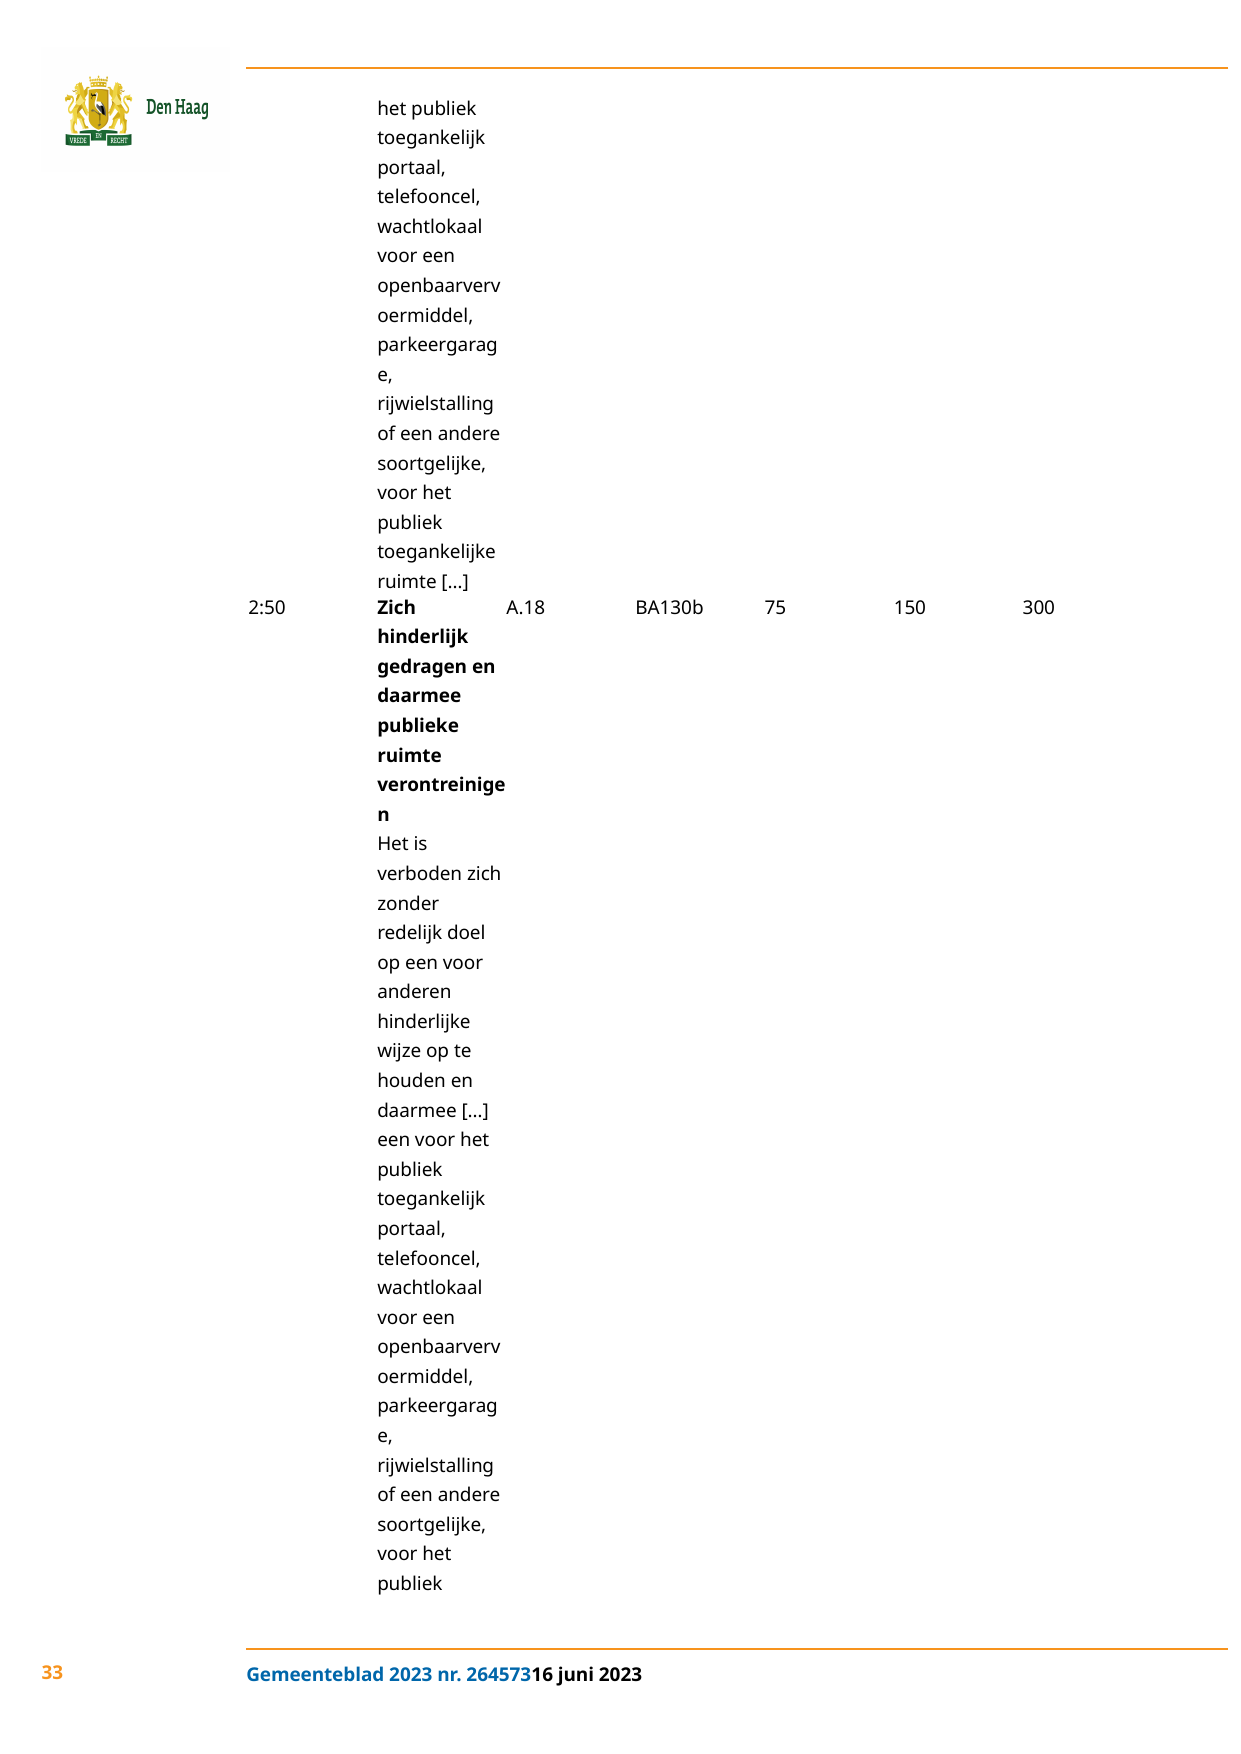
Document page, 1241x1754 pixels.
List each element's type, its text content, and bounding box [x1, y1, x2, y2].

table_cell het publiek toegankelijk portaal, telefooncel, wachtlokaal voor een openbaarvervoermiddel, parkeergarage, rijwielstalling of een andere soortgelijke, voor het publiek toegankelijke ruimte […] [377, 95, 506, 594]
table_cell 2:50 [248, 594, 377, 1596]
table_cell 150 [894, 594, 1022, 1596]
table_cell 75 [764, 594, 893, 1596]
table_cell [635, 95, 764, 594]
table_cell [248, 95, 377, 594]
table_cell Zich hinderlijk gedragen en daarmee publieke ruimte verontreinigen Het is verboden zich zonder redelijk doel op een voor anderen hinderlijke wijze op te houden en daarmee […] een voor het publiek toegankelijk portaal, telefooncel, wachtlokaal voor een openbaarvervoermiddel, parkeergarage, rijwielstalling of een andere soortgelijke, voor het publiek [377, 594, 506, 1596]
table_cell 300 [1023, 594, 1152, 1596]
table_cell [1023, 95, 1152, 594]
table_cell BA130b [635, 594, 764, 1596]
table_cell [894, 95, 1022, 594]
picture [41, 47, 231, 172]
table_cell [764, 95, 893, 594]
table_cell [506, 95, 635, 594]
table_cell A.18 [506, 594, 635, 1596]
